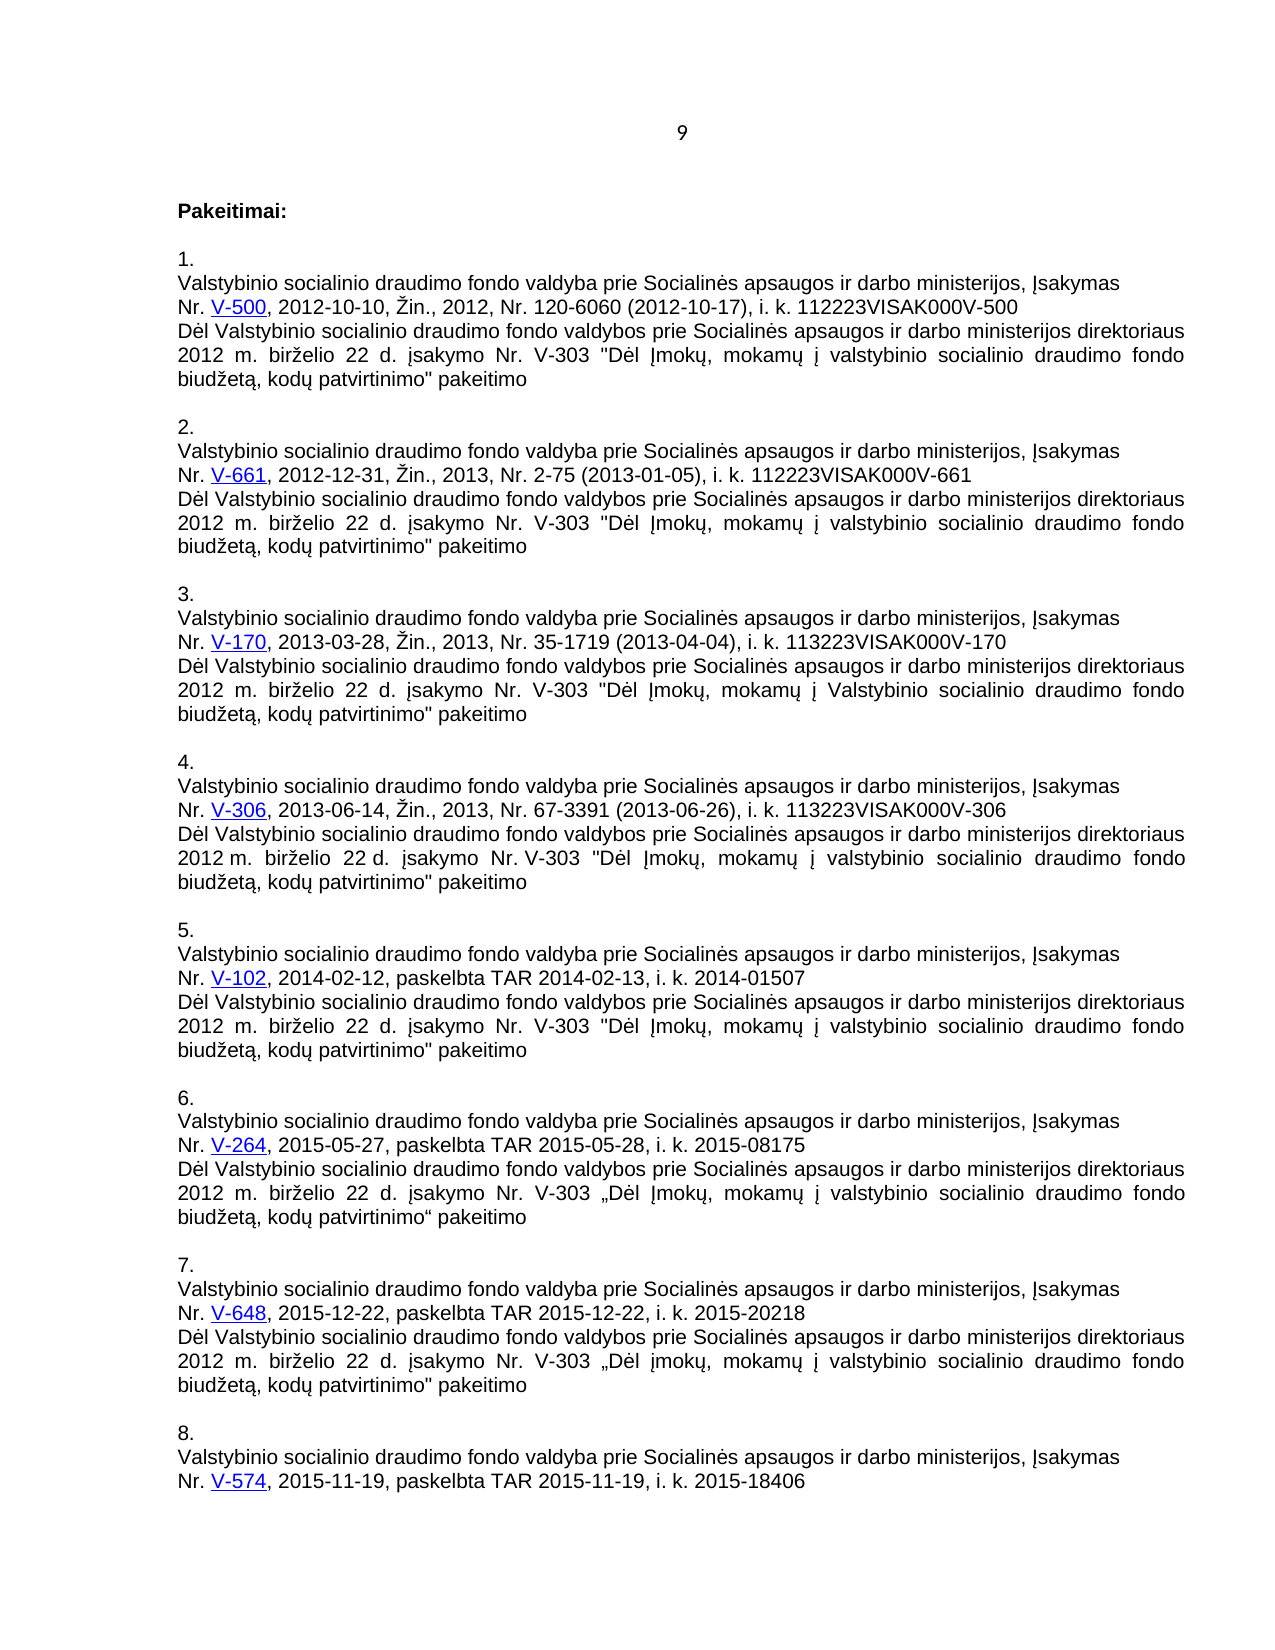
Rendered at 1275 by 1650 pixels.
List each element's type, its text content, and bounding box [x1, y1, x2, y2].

text Dėl Valstybinio socialinio draudimo fondo valdybos prie Socialinės apsaugos ir darbo ministerijos direktoriaus 2012 m. birželio 22 d. įsakymo Nr. V-303 "Dėl Įmokų, mokamų į Valstybinio socialinio draudimo fondo biudžetą, kodų patvirtinimo" pakeitimo [177, 654, 1186, 726]
text Nr. V-661, 2012-12-31, Žin., 2013, Nr. 2-75 (2013-01-05), i. k. 112223VISAK000V-661 [177, 462, 1186, 486]
text 6. [177, 1085, 1186, 1109]
text Nr. V-102, 2014-02-12, paskelbta TAR 2014-02-13, i. k. 2014-01507 [177, 966, 1186, 989]
text 7. [177, 1253, 1186, 1277]
text Valstybinio socialinio draudimo fondo valdyba prie Socialinės apsaugos ir darbo ministerijos, Įsakymas [177, 774, 1186, 798]
text Dėl Valstybinio socialinio draudimo fondo valdybos prie Socialinės apsaugos ir darbo ministerijos direktoriaus 2012 m. birželio 22 d. įsakymo Nr. V-303 "Dėl Įmokų, mokamų į valstybinio socialinio draudimo fondo biudžetą, kodų patvirtinimo" pakeitimo [177, 822, 1186, 894]
text 4. [177, 750, 1186, 774]
text Valstybinio socialinio draudimo fondo valdyba prie Socialinės apsaugos ir darbo ministerijos, Įsakymas [177, 1445, 1186, 1469]
text Dėl Valstybinio socialinio draudimo fondo valdybos prie Socialinės apsaugos ir darbo ministerijos direktoriaus 2012 m. birželio 22 d. įsakymo Nr. V-303 "Dėl Įmokų, mokamų į valstybinio socialinio draudimo fondo biudžetą, kodų patvirtinimo" pakeitimo [177, 319, 1186, 391]
text 2. [177, 414, 1186, 438]
text Pakeitimai: [177, 199, 1186, 223]
text Dėl Valstybinio socialinio draudimo fondo valdybos prie Socialinės apsaugos ir darbo ministerijos direktoriaus 2012 m. birželio 22 d. įsakymo Nr. V-303 "Dėl Įmokų, mokamų į valstybinio socialinio draudimo fondo biudžetą, kodų patvirtinimo" pakeitimo [177, 486, 1186, 558]
text 3. [177, 582, 1186, 606]
text Valstybinio socialinio draudimo fondo valdyba prie Socialinės apsaugos ir darbo ministerijos, Įsakymas [177, 271, 1186, 295]
text Valstybinio socialinio draudimo fondo valdyba prie Socialinės apsaugos ir darbo ministerijos, Įsakymas [177, 438, 1186, 462]
text Nr. V-648, 2015-12-22, paskelbta TAR 2015-12-22, i. k. 2015-20218 [177, 1301, 1186, 1325]
text Nr. V-170, 2013-03-28, Žin., 2013, Nr. 35-1719 (2013-04-04), i. k. 113223VISAK000V-170 [177, 630, 1186, 654]
text Nr. V-264, 2015-05-27, paskelbta TAR 2015-05-28, i. k. 2015-08175 [177, 1133, 1186, 1157]
text Dėl Valstybinio socialinio draudimo fondo valdybos prie Socialinės apsaugos ir darbo ministerijos direktoriaus 2012 m. birželio 22 d. įsakymo Nr. V-303 „Dėl įmokų, mokamų į valstybinio socialinio draudimo fondo biudžetą, kodų patvirtinimo" pakeitimo [177, 1325, 1186, 1397]
text Nr. V-500, 2012-10-10, Žin., 2012, Nr. 120-6060 (2012-10-17), i. k. 112223VISAK000V-500 [177, 295, 1186, 319]
text 1. [177, 247, 1186, 271]
text Nr. V-574, 2015-11-19, paskelbta TAR 2015-11-19, i. k. 2015-18406 [177, 1469, 1186, 1493]
text 8. [177, 1421, 1186, 1445]
text Valstybinio socialinio draudimo fondo valdyba prie Socialinės apsaugos ir darbo ministerijos, Įsakymas [177, 606, 1186, 630]
text Nr. V-306, 2013-06-14, Žin., 2013, Nr. 67-3391 (2013-06-26), i. k. 113223VISAK000V-306 [177, 798, 1186, 822]
text 5. [177, 918, 1186, 942]
text Valstybinio socialinio draudimo fondo valdyba prie Socialinės apsaugos ir darbo ministerijos, Įsakymas [177, 1109, 1186, 1133]
text Dėl Valstybinio socialinio draudimo fondo valdybos prie Socialinės apsaugos ir darbo ministerijos direktoriaus 2012 m. birželio 22 d. įsakymo Nr. V-303 „Dėl Įmokų, mokamų į valstybinio socialinio draudimo fondo biudžetą, kodų patvirtinimo“ pakeitimo [177, 1157, 1186, 1229]
text Valstybinio socialinio draudimo fondo valdyba prie Socialinės apsaugos ir darbo ministerijos, Įsakymas [177, 942, 1186, 966]
text Dėl Valstybinio socialinio draudimo fondo valdybos prie Socialinės apsaugos ir darbo ministerijos direktoriaus 2012 m. birželio 22 d. įsakymo Nr. V-303 "Dėl Įmokų, mokamų į valstybinio socialinio draudimo fondo biudžetą, kodų patvirtinimo" pakeitimo [177, 989, 1186, 1061]
text Valstybinio socialinio draudimo fondo valdyba prie Socialinės apsaugos ir darbo ministerijos, Įsakymas [177, 1277, 1186, 1301]
